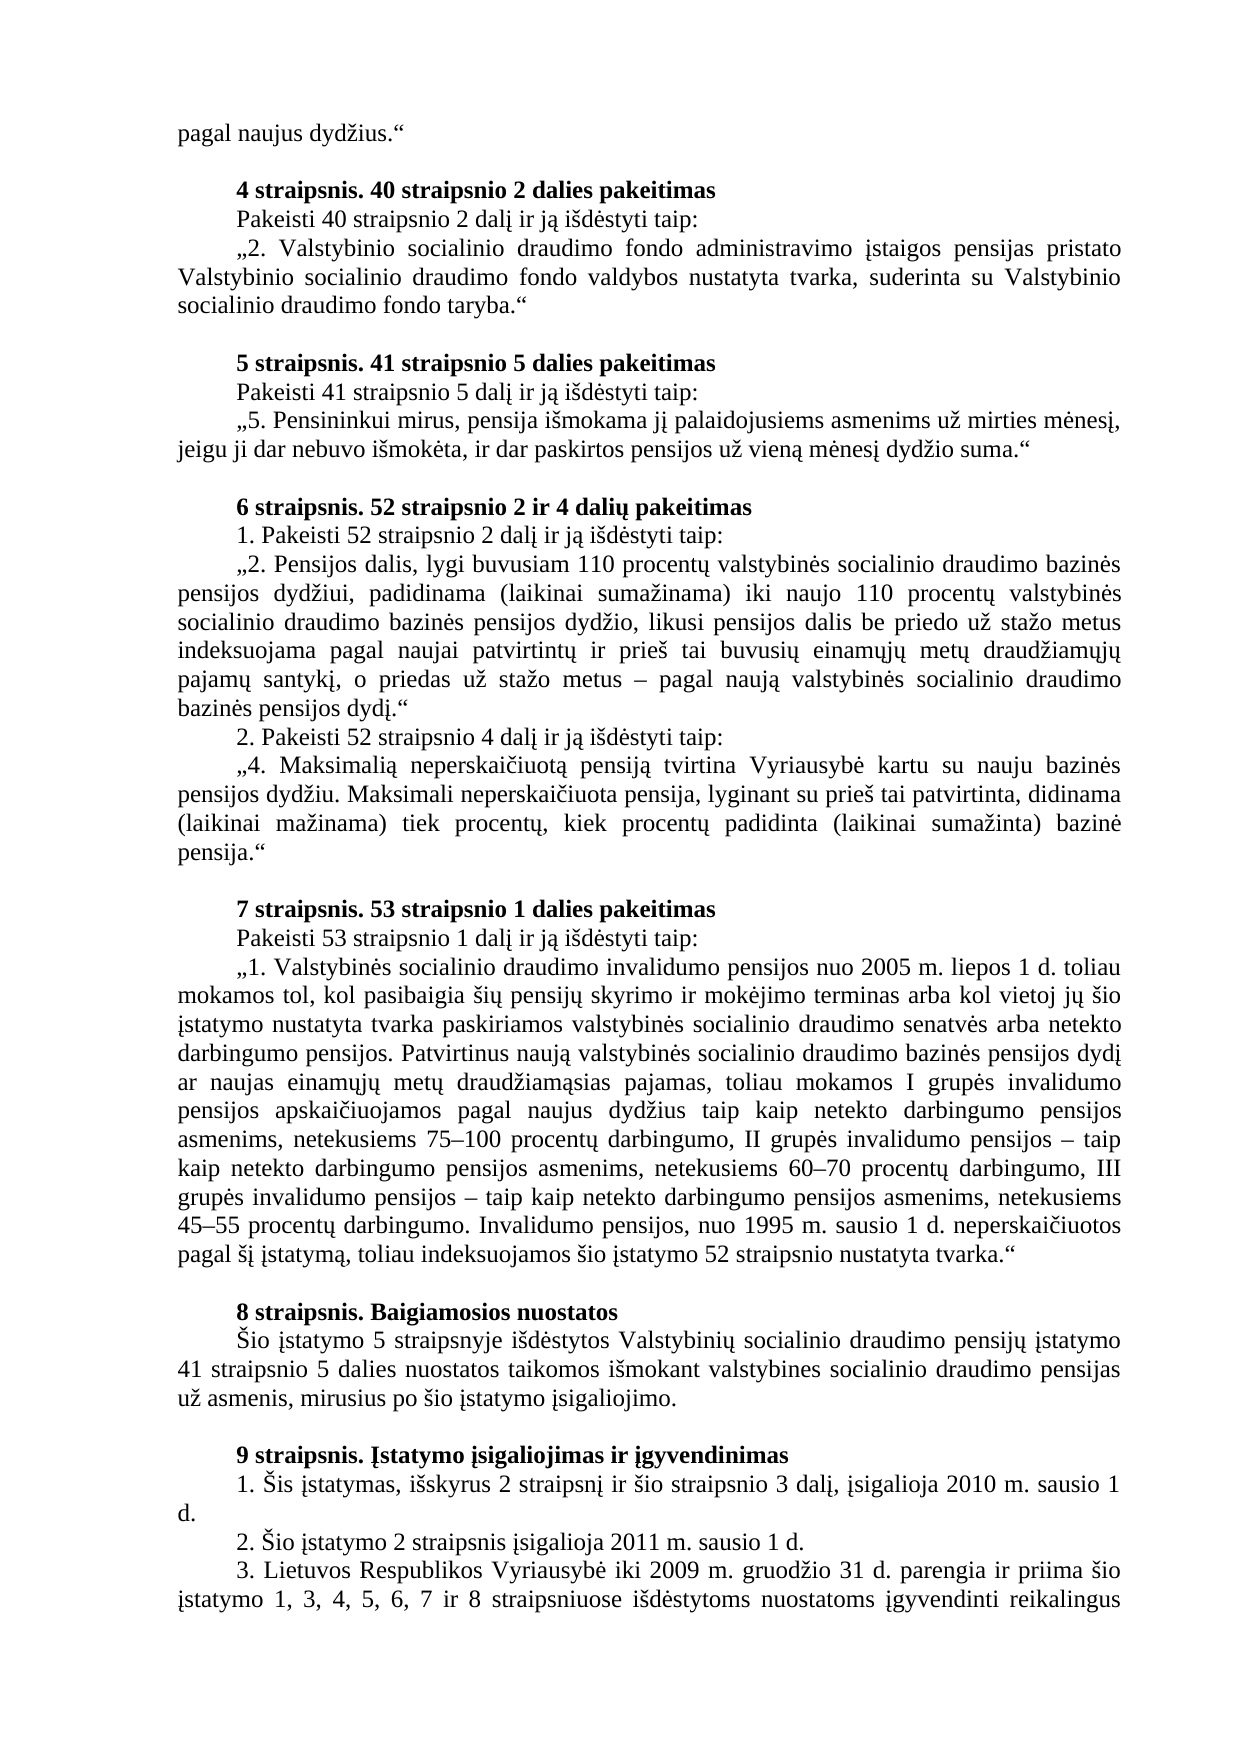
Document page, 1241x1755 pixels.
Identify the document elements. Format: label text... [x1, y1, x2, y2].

text pagal naujus dydžius.“ [177, 118, 1122, 147]
text 5 straipsnis. 41 straipsnio 5 dalies pakeitimas [177, 348, 1122, 377]
text 8 straipsnis. Baigiamosios nuostatos [177, 1297, 1122, 1326]
text „1. Valstybinės socialinio draudimo invalidumo pensijos nuo 2005 m. liepos 1 d. toliau mokamos tol, kol pasibaigia šių pensijų skyrimo ir mokėjimo terminas arba kol vietoj jų šio įstatymo nustatyta tvarka paskiriamos valstybinės socialinio draudimo senatvės arba netekto darbingumo pensijos. Patvirtinus naują valstybinės socialinio draudimo bazinės pensijos dydį ar naujas einamųjų metų draudžiamąsias pajamas, toliau mokamos I grupės invalidumo pensijos apskaičiuojamos pagal naujus dydžius taip kaip netekto darbingumo pensijos asmenims, netekusiems 75–100 procentų darbingumo, II grupės invalidumo pensijos – taip kaip netekto darbingumo pensijos asmenims, netekusiems 60–70 procentų darbingumo, III grupės invalidumo pensijos – taip kaip netekto darbingumo pensijos asmenims, netekusiems 45–55 procentų darbingumo. Invalidumo pensijos, nuo 1995 m. sausio 1 d. neperskaičiuotos pagal šį įstatymą, toliau indeksuojamos šio įstatymo 52 straipsnio nustatyta tvarka.“ [177, 952, 1122, 1268]
text 3. Lietuvos Respublikos Vyriausybė iki 2009 m. gruodžio 31 d. parengia ir priima šio įstatymo 1, 3, 4, 5, 6, 7 ir 8 straipsniuose išdėstytoms nuostatoms įgyvendinti reikalingus [177, 1556, 1122, 1613]
text „5. Pensininkui mirus, pensija išmokama jį palaidojusiems asmenims už mirties mėnesį, jeigu ji dar nebuvo išmokėta, ir dar paskirtos pensijos už vieną mėnesį dydžio suma.“ [177, 406, 1122, 463]
text 7 straipsnis. 53 straipsnio 1 dalies pakeitimas [177, 894, 1122, 923]
text 2. Šio įstatymo 2 straipsnis įsigalioja 2011 m. sausio 1 d. [177, 1527, 1122, 1556]
text „2. Valstybinio socialinio draudimo fondo administravimo įstaigos pensijas pristato Valstybinio socialinio draudimo fondo valdybos nustatyta tvarka, suderinta su Valstybinio socialinio draudimo fondo taryba.“ [177, 233, 1122, 319]
text „2. Pensijos dalis, lygi buvusiam 110 procentų valstybinės socialinio draudimo bazinės pensijos dydžiui, padidinama (laikinai sumažinama) iki naujo 110 procentų valstybinės socialinio draudimo bazinės pensijos dydžio, likusi pensijos dalis be priedo už stažo metus indeksuojama pagal naujai patvirtintų ir prieš tai buvusių einamųjų metų draudžiamųjų pajamų santykį, o priedas už stažo metus – pagal naują valstybinės socialinio draudimo bazinės pensijos dydį.“ [177, 549, 1122, 722]
text 6 straipsnis. 52 straipsnio 2 ir 4 dalių pakeitimas [177, 492, 1122, 521]
text 2. Pakeisti 52 straipsnio 4 dalį ir ją išdėstyti taip: [177, 722, 1122, 751]
text Pakeisti 53 straipsnio 1 dalį ir ją išdėstyti taip: [177, 923, 1122, 952]
text Pakeisti 41 straipsnio 5 dalį ir ją išdėstyti taip: [177, 377, 1122, 406]
text 1. Šis įstatymas, išskyrus 2 straipsnį ir šio straipsnio 3 dalį, įsigalioja 2010 m. sausio 1 d. [177, 1469, 1122, 1527]
text 4 straipsnis. 40 straipsnio 2 dalies pakeitimas [177, 176, 1122, 204]
text 9 straipsnis. Įstatymo įsigaliojimas ir įgyvendinimas [177, 1441, 1122, 1469]
text Šio įstatymo 5 straipsnyje išdėstytos Valstybinių socialinio draudimo pensijų įstatymo 41 straipsnio 5 dalies nuostatos taikomos išmokant valstybines socialinio draudimo pensijas už asmenis, mirusius po šio įstatymo įsigaliojimo. [177, 1326, 1122, 1412]
text 1. Pakeisti 52 straipsnio 2 dalį ir ją išdėstyti taip: [177, 521, 1122, 549]
text „4. Maksimalią neperskaičiuotą pensiją tvirtina Vyriausybė kartu su nauju bazinės pensijos dydžiu. Maksimali neperskaičiuota pensija, lyginant su prieš tai patvirtinta, didinama (laikinai mažinama) tiek procentų, kiek procentų padidinta (laikinai sumažinta) bazinė pensija.“ [177, 751, 1122, 866]
text Pakeisti 40 straipsnio 2 dalį ir ją išdėstyti taip: [177, 204, 1122, 233]
